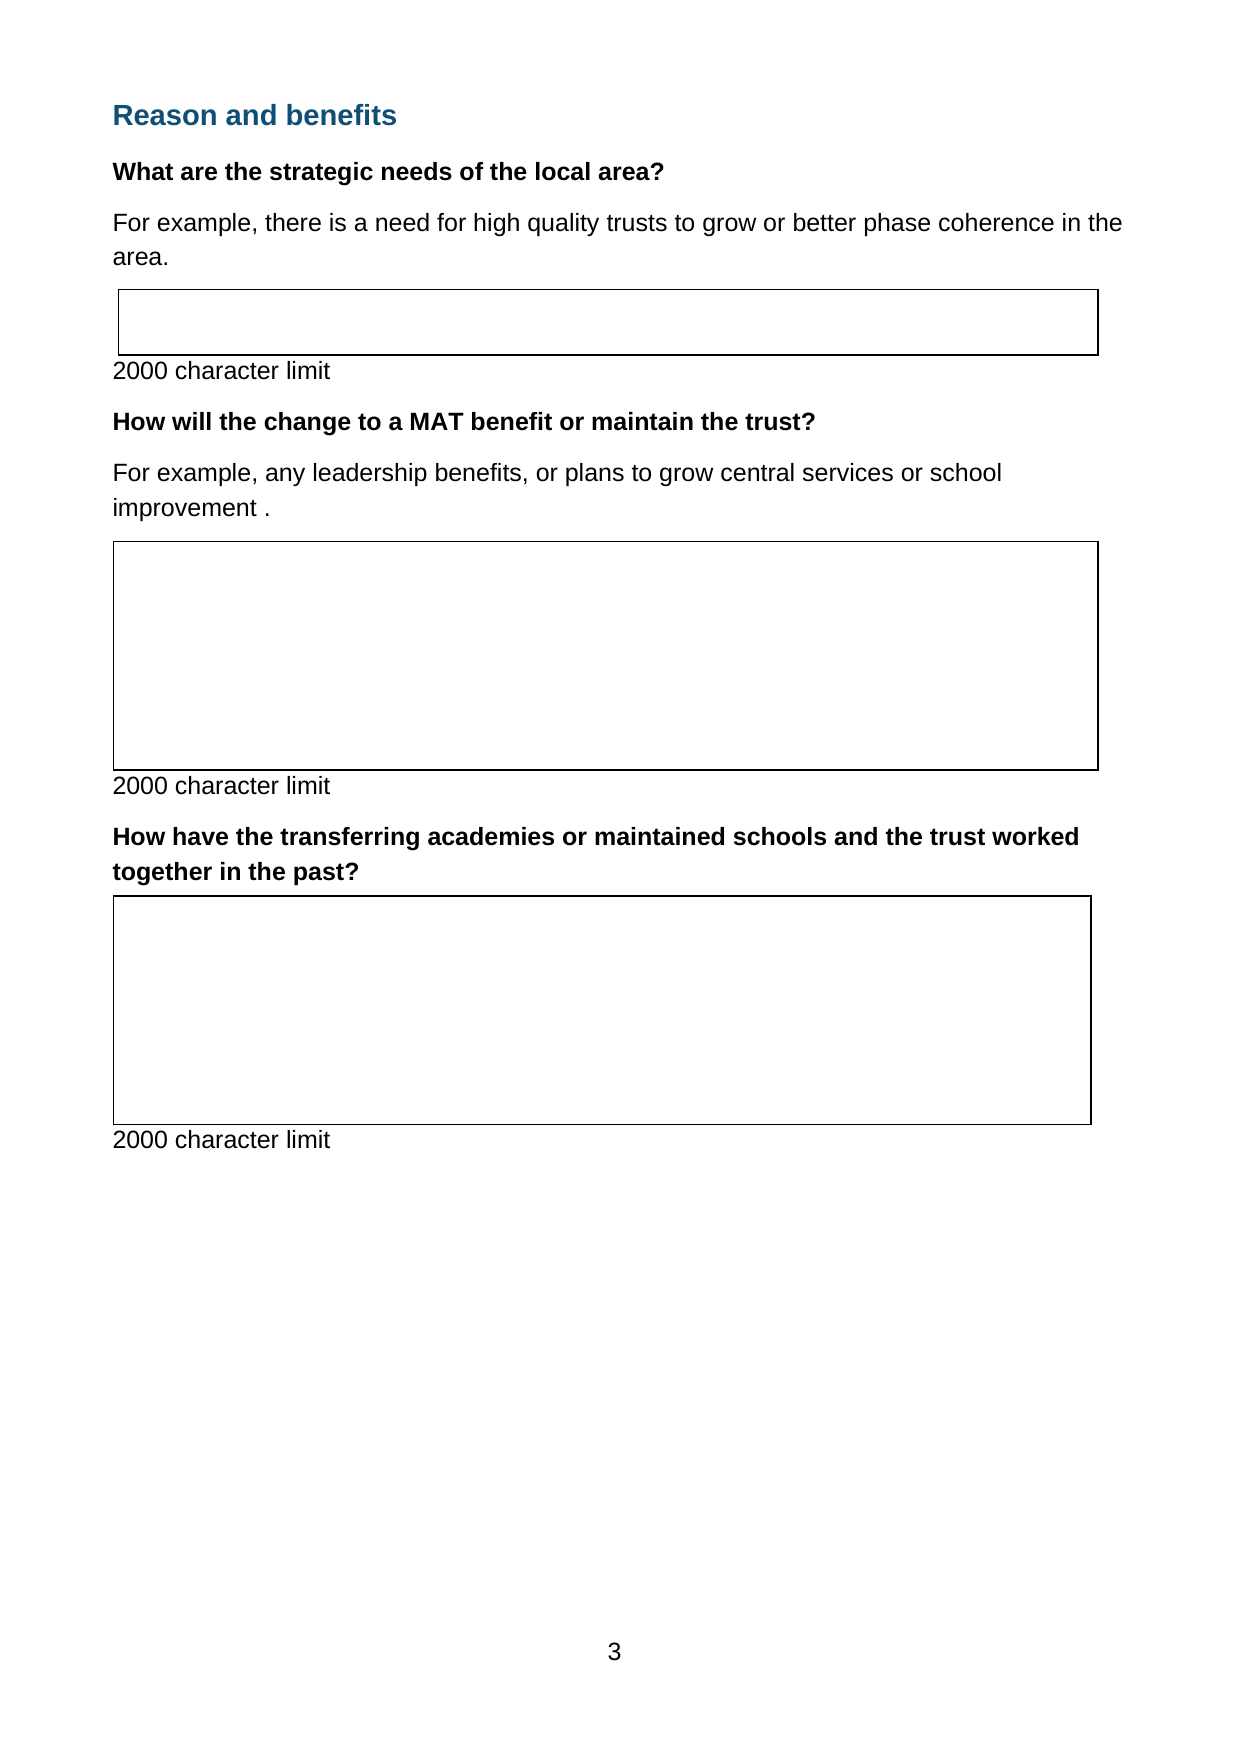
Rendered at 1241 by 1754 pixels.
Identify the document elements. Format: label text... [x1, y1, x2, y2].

text For example, any leadership benefits, or plans to grow central services or school improvement . [112, 458, 1128, 522]
text 2000 character limit [112, 293, 1128, 385]
text [114, 542, 1097, 769]
text 2000 character limit [112, 908, 1128, 1154]
text How have the transferring academies or maintained schools and the trust worked together in the past? [112, 822, 1128, 885]
text [114, 897, 1090, 1124]
text What are the strategic needs of the local area? [112, 157, 1128, 185]
subtitle Reason and benefits [112, 98, 1128, 132]
text 2000 character limit [112, 544, 1128, 799]
text [119, 290, 1097, 354]
text How will the change to a MAT benefit or maintain the trust? [112, 407, 1128, 436]
text For example, there is a need for high quality trusts to grow or better phase coherence in the area. [112, 208, 1128, 271]
